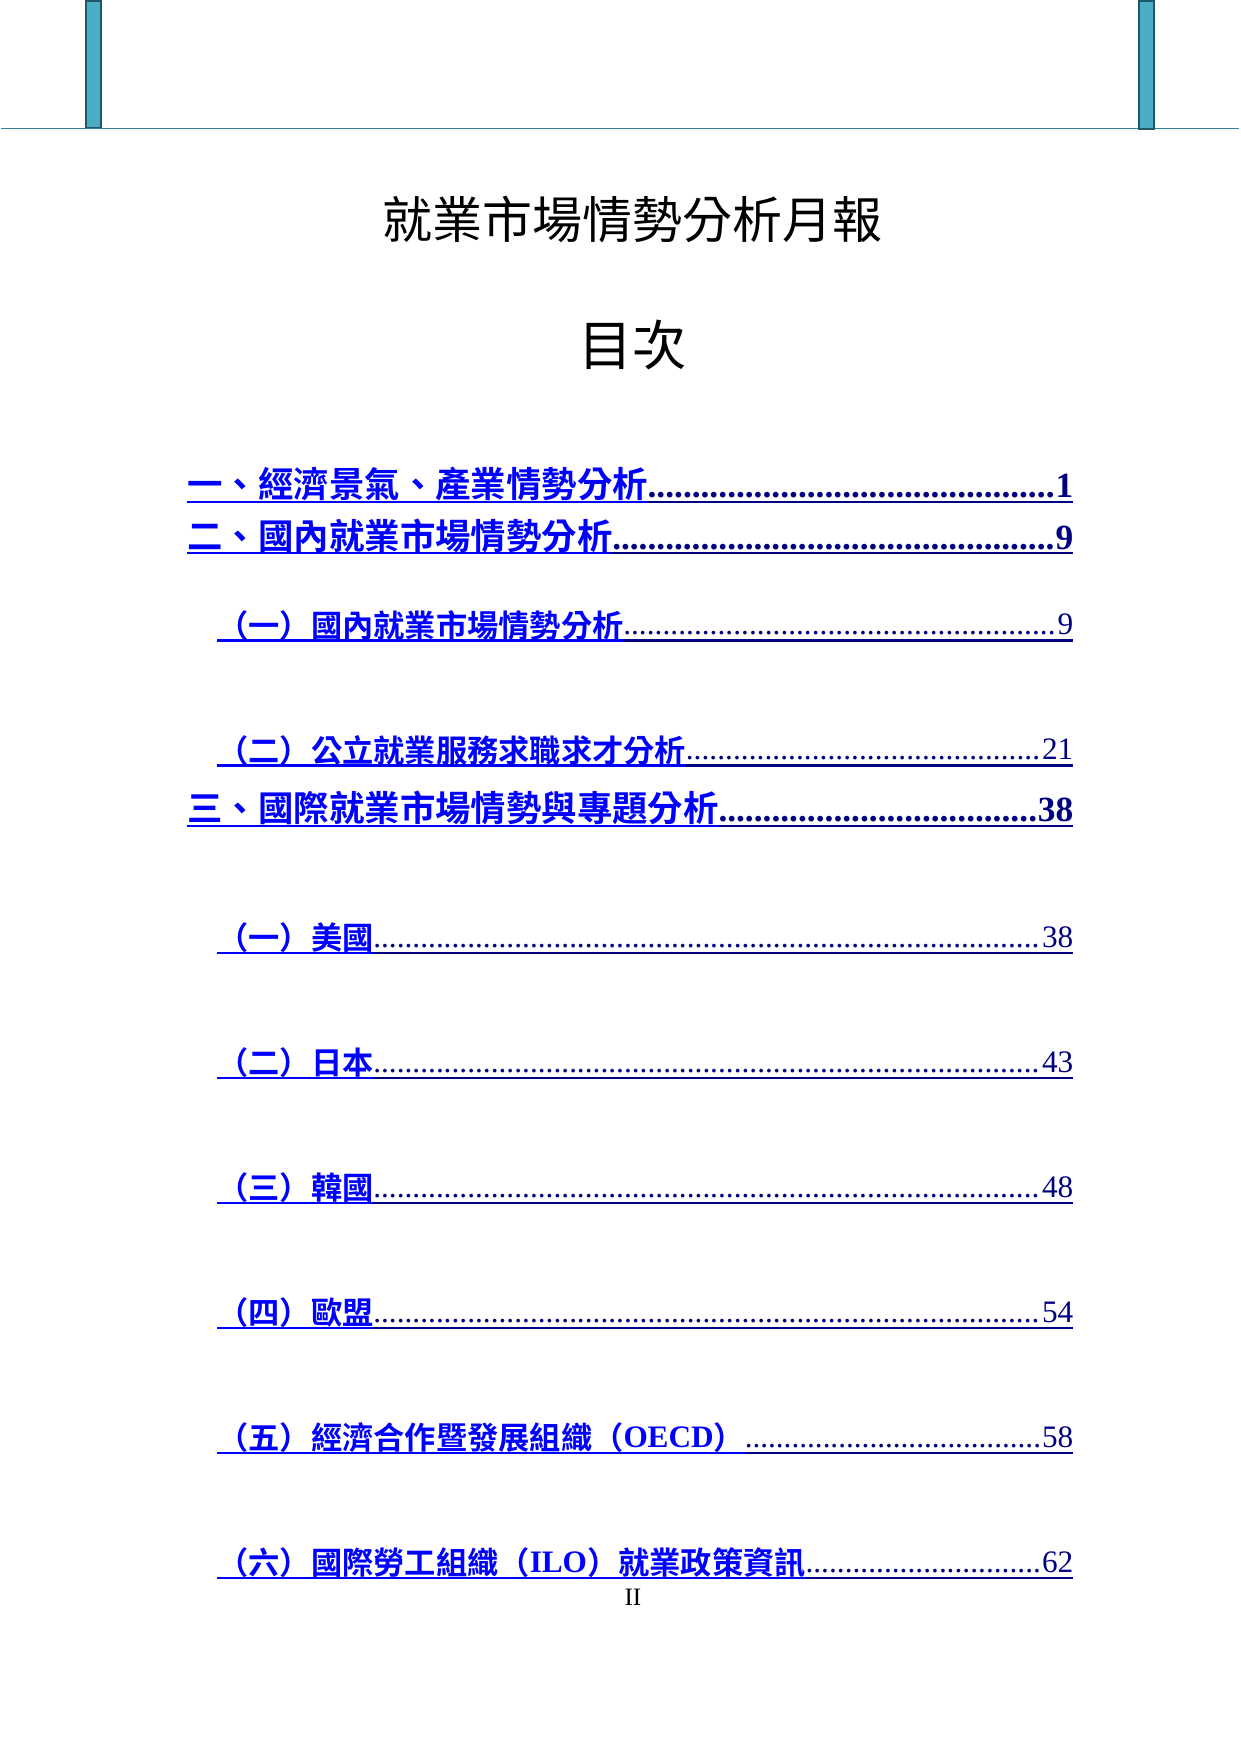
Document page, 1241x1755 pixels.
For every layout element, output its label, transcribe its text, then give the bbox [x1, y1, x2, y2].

text （四）歐盟 54 [217, 1269, 1078, 1332]
text （六）國際勞工組織（ILO）就業政策資訊 62 [217, 1519, 1078, 1582]
text 一、經濟景氣、產業情勢分析 1 [187, 457, 1078, 508]
text （一）美國 38 [217, 894, 1078, 957]
text （三）韓國 48 [217, 1144, 1078, 1207]
text 目次 [187, 269, 1078, 394]
text （二）日本 43 [217, 1019, 1078, 1082]
text （一）國內就業市場情勢分析 9 [217, 582, 1078, 644]
text 三、國際就業市場情勢與專題分析 38 [187, 781, 1078, 832]
text （五）經濟合作暨發展組織（OECD） 58 [217, 1394, 1078, 1457]
text 二、國內就業市場情勢分析 9 [187, 508, 1078, 559]
text （二）公立就業服務求職求才分析 21 [217, 707, 1078, 769]
text 就業市場情勢分析月報 [187, 144, 1078, 269]
